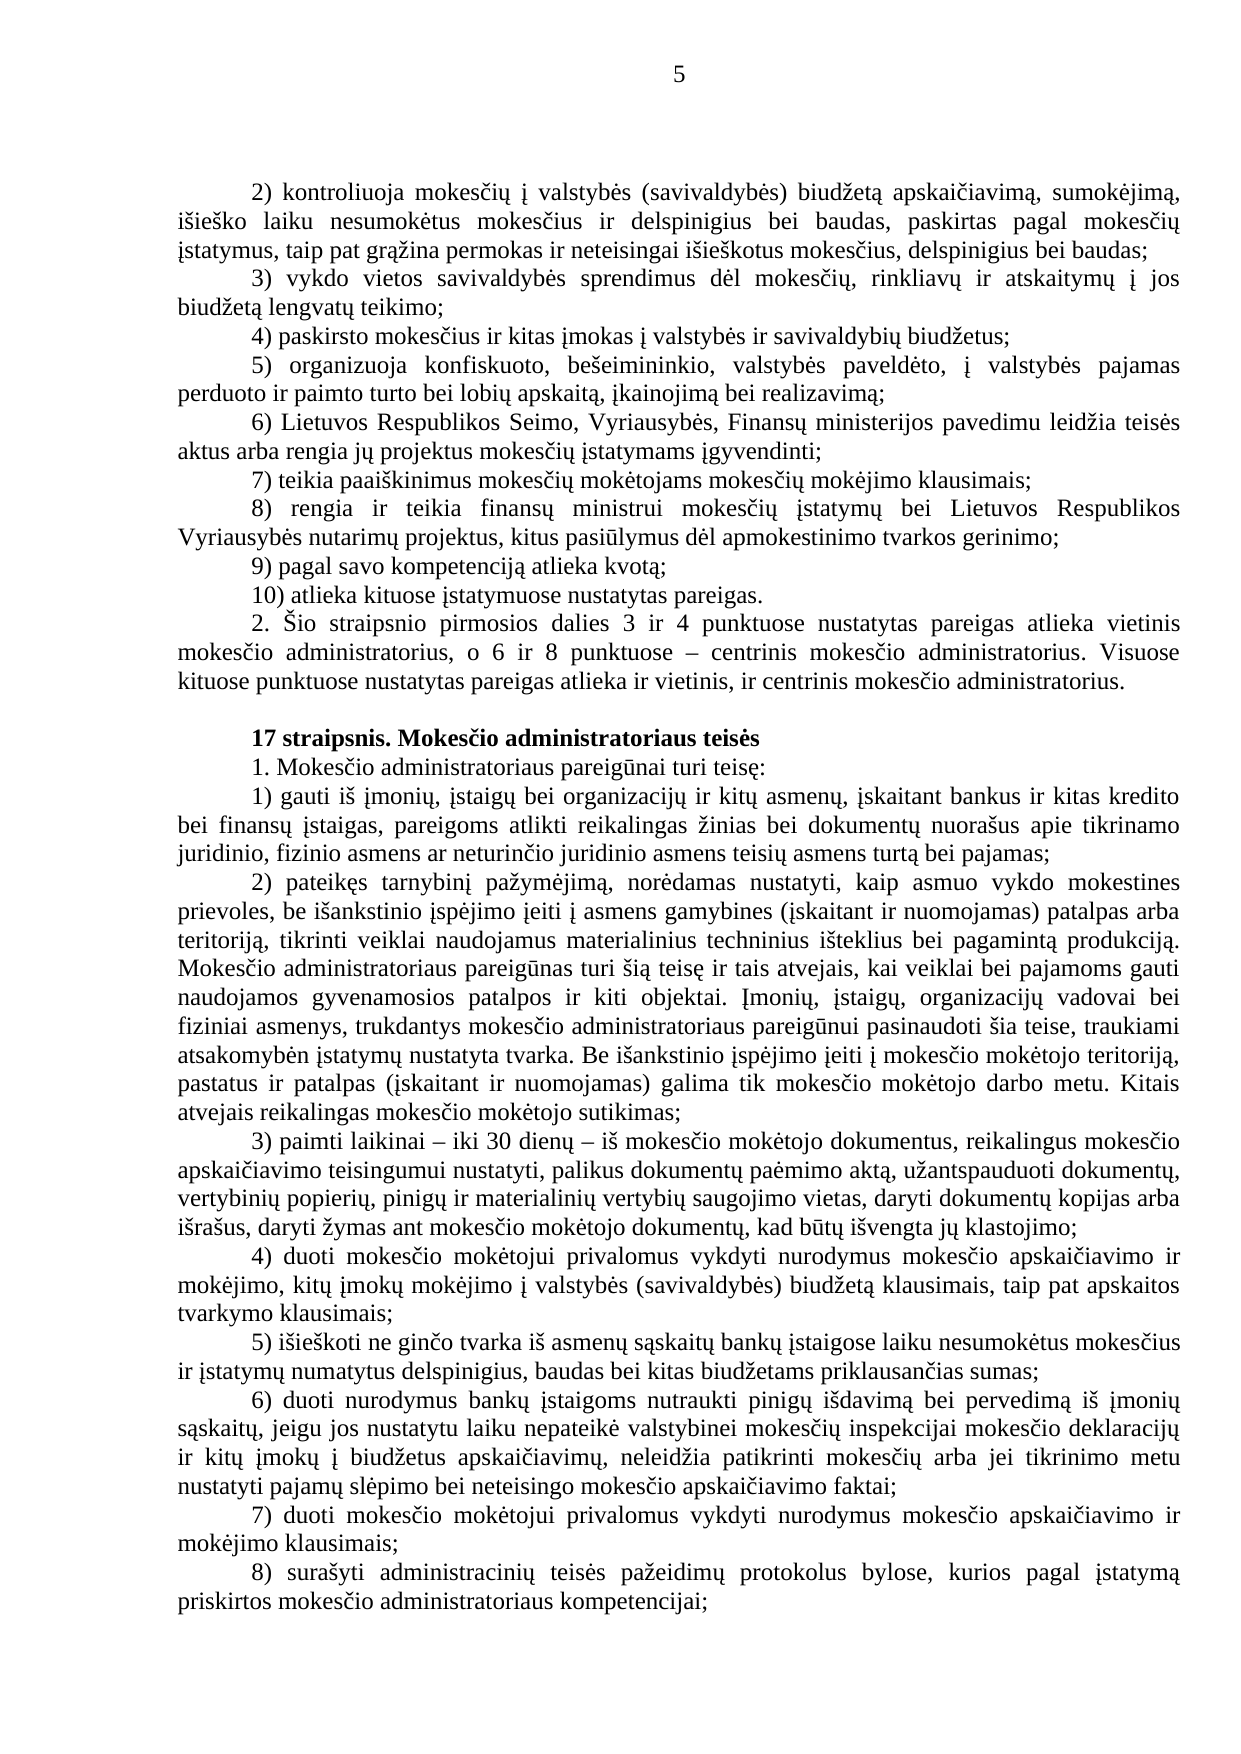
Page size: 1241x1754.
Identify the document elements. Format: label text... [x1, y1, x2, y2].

text 17 straipsnis. Mokesčio administratoriaus teisės [177, 723, 1181, 752]
text 9) pagal savo kompetenciją atlieka kvotą; [177, 551, 1181, 580]
text 6) Lietuvos Respublikos Seimo, Vyriausybės, Finansų ministerijos pavedimu leidžia teisės aktus arba rengia jų projektus mokesčių įstatymams įgyvendinti; [177, 407, 1181, 465]
text 8) rengia ir teikia finansų ministrui mokesčių įstatymų bei Lietuvos Respublikos Vyriausybės nutarimų projektus, kitus pasiūlymus dėl apmokestinimo tvarkos gerinimo; [177, 493, 1181, 551]
text 4) duoti mokesčio mokėtojui privalomus vykdyti nurodymus mokesčio apskaičiavimo ir mokėjimo, kitų įmokų mokėjimo į valstybės (savivaldybės) biudžetą klausimais, taip pat apskaitos tvarkymo klausimais; [177, 1241, 1181, 1327]
text 1. Mokesčio administratoriaus pareigūnai turi teisę: [177, 752, 1181, 781]
text 2) pateikęs tarnybinį pažymėjimą, norėdamas nustatyti, kaip asmuo vykdo mokestines prievoles, be išankstinio įspėjimo įeiti į asmens gamybines (įskaitant ir nuomojamas) patalpas arba teritoriją, tikrinti veiklai naudojamus materialinius techninius išteklius bei pagamintą produkciją. Mokesčio administratoriaus pareigūnas turi šią teisę ir tais atvejais, kai veiklai bei pajamoms gauti naudojamos gyvenamosios patalpos ir kiti objektai. Įmonių, įstaigų, organizacijų vadovai bei fiziniai asmenys, trukdantys mokesčio administratoriaus pareigūnui pasinaudoti šia teise, traukiami atsakomybėn įstatymų nustatyta tvarka. Be išankstinio įspėjimo įeiti į mokesčio mokėtojo teritoriją, pastatus ir patalpas (įskaitant ir nuomojamas) galima tik mokesčio mokėtojo darbo metu. Kitais atvejais reikalingas mokesčio mokėtojo sutikimas; [177, 867, 1181, 1126]
text 1) gauti iš įmonių, įstaigų bei organizacijų ir kitų asmenų, įskaitant bankus ir kitas kredito bei finansų įstaigas, pareigoms atlikti reikalingas žinias bei dokumentų nuorašus apie tikrinamo juridinio, fizinio asmens ar neturinčio juridinio asmens teisių asmens turtą bei pajamas; [177, 781, 1181, 867]
text 7) teikia paaiškinimus mokesčių mokėtojams mokesčių mokėjimo klausimais; [177, 465, 1181, 493]
text 4) paskirsto mokesčius ir kitas įmokas į valstybės ir savivaldybių biudžetus; [177, 321, 1181, 350]
text 5) išieškoti ne ginčo tvarka iš asmenų sąskaitų bankų įstaigose laiku nesumokėtus mokesčius ir įstatymų numatytus delspinigius, baudas bei kitas biudžetams priklausančias sumas; [177, 1327, 1181, 1385]
text 10) atlieka kituose įstatymuose nustatytas pareigas. [177, 580, 1181, 608]
text 2) kontroliuoja mokesčių į valstybės (savivaldybės) biudžetą apskaičiavimą, sumokėjimą, išieško laiku nesumokėtus mokesčius ir delspinigius bei baudas, paskirtas pagal mokesčių įstatymus, taip pat grąžina permokas ir neteisingai išieškotus mokesčius, delspinigius bei baudas; [177, 177, 1181, 263]
text 6) duoti nurodymus bankų įstaigoms nutraukti pinigų išdavimą bei pervedimą iš įmonių sąskaitų, jeigu jos nustatytu laiku nepateikė valstybinei mokesčių inspekcijai mokesčio deklaracijų ir kitų įmokų į biudžetus apskaičiavimų, neleidžia patikrinti mokesčių arba jei tikrinimo metu nustatyti pajamų slėpimo bei neteisingo mokesčio apskaičiavimo faktai; [177, 1385, 1181, 1500]
text 8) surašyti administracinių teisės pažeidimų protokolus bylose, kurios pagal įstatymą priskirtos mokesčio administratoriaus kompetencijai; [177, 1557, 1181, 1615]
text 5) organizuoja konfiskuoto, bešeimininkio, valstybės paveldėto, į valstybės pajamas perduoto ir paimto turto bei lobių apskaitą, įkainojimą bei realizavimą; [177, 350, 1181, 407]
text 3) paimti laikinai – iki 30 dienų – iš mokesčio mokėtojo dokumentus, reikalingus mokesčio apskaičiavimo teisingumui nustatyti, palikus dokumentų paėmimo aktą, užantspauduoti dokumentų, vertybinių popierių, pinigų ir materialinių vertybių saugojimo vietas, daryti dokumentų kopijas arba išrašus, daryti žymas ant mokesčio mokėtojo dokumentų, kad būtų išvengta jų klastojimo; [177, 1126, 1181, 1241]
text 3) vykdo vietos savivaldybės sprendimus dėl mokesčių, rinkliavų ir atskaitymų į jos biudžetą lengvatų teikimo; [177, 263, 1181, 321]
text 7) duoti mokesčio mokėtojui privalomus vykdyti nurodymus mokesčio apskaičiavimo ir mokėjimo klausimais; [177, 1500, 1181, 1557]
text 2. Šio straipsnio pirmosios dalies 3 ir 4 punktuose nustatytas pareigas atlieka vietinis mokesčio administratorius, o 6 ir 8 punktuose – centrinis mokesčio administratorius. Visuose kituose punktuose nustatytas pareigas atlieka ir vietinis, ir centrinis mokesčio administratorius. [177, 608, 1181, 695]
